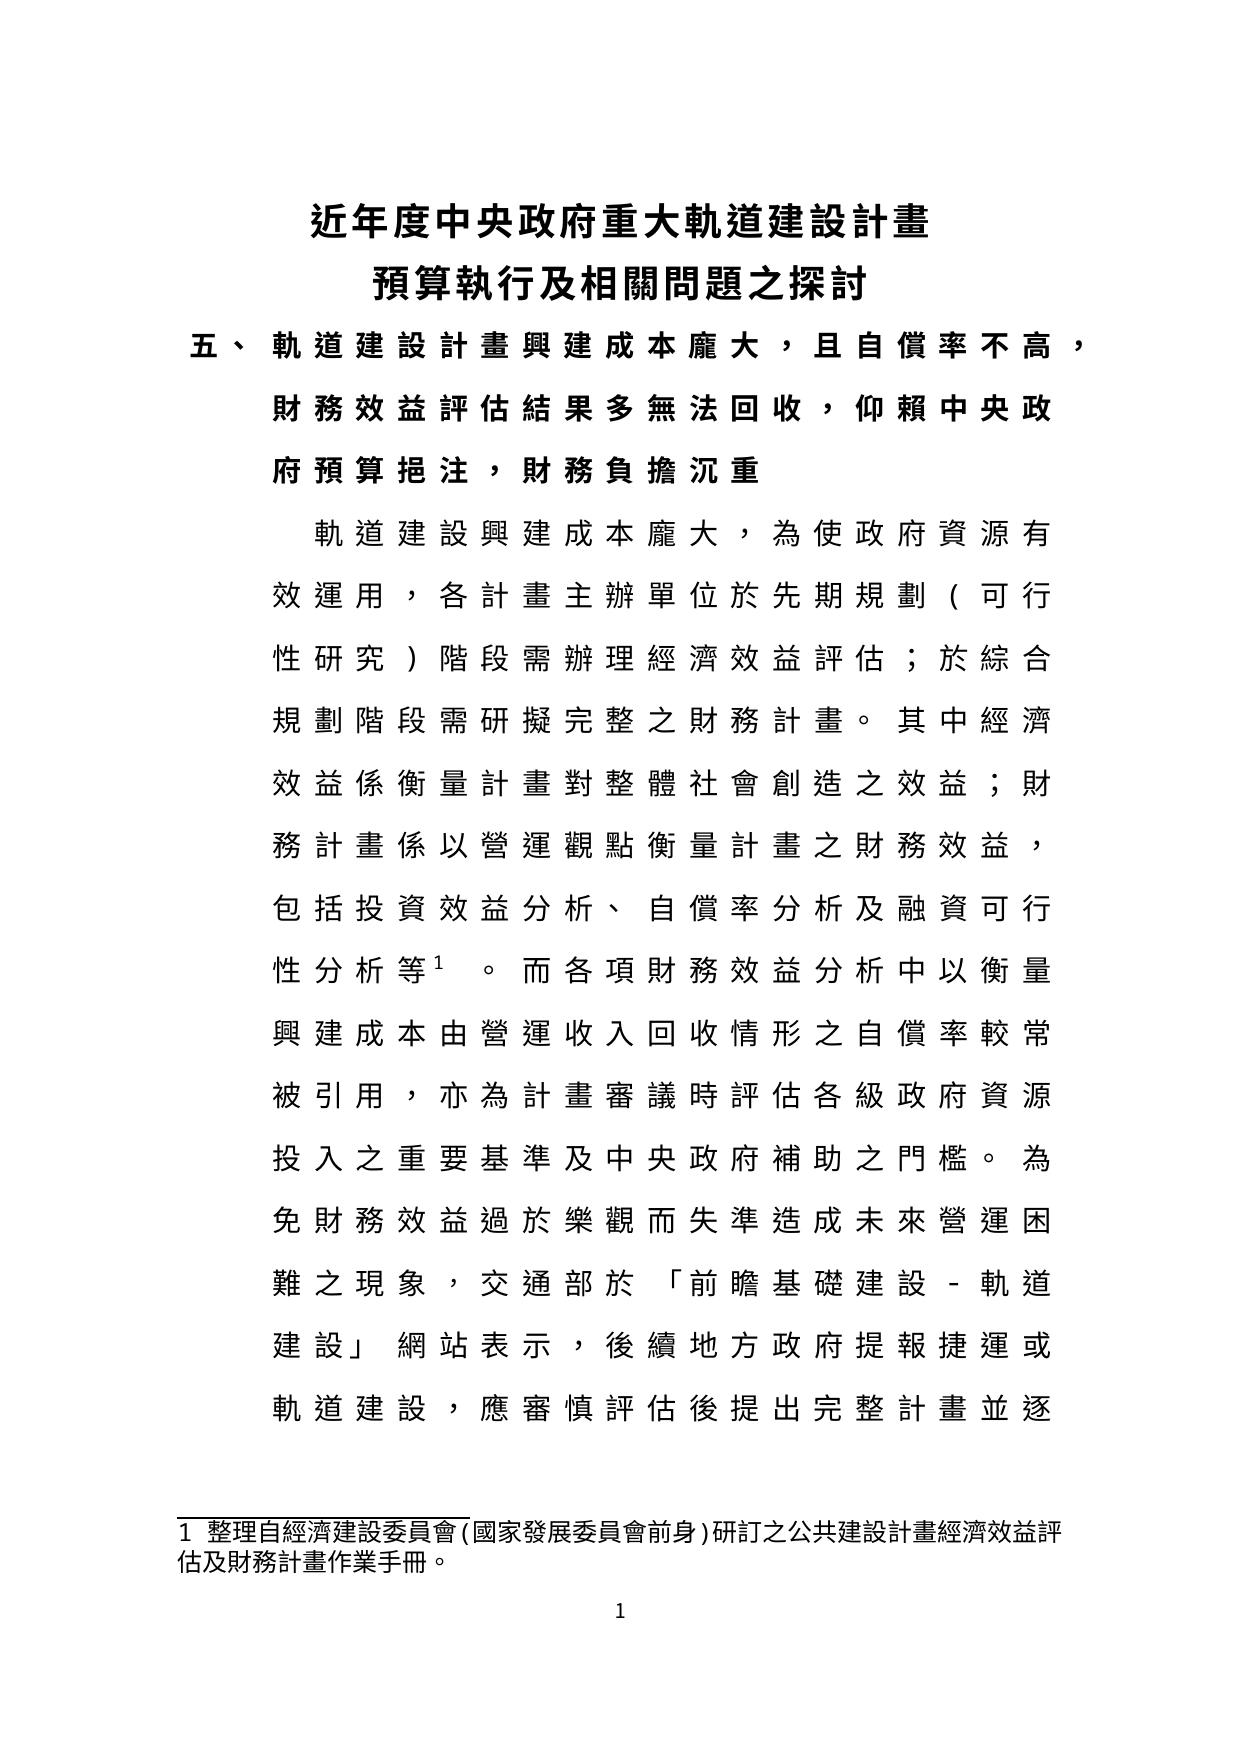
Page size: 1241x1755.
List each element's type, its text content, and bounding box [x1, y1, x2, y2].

text 五、軌道建設計畫興建成本龐大，且自償率不高，財務效益評估結果多無法回收，仰賴中央政府預算挹注，財務負擔沉重 [183, 302, 1058, 490]
text 軌道建設興建成本龐大，為使政府資源有效運用，各計畫主辦單位於先期規劃(可行性研究)階段需辦理經濟效益評估；於綜合規劃階段需研擬完整之財務計畫。其中經濟效益係衡量計畫對整體社會創造之效益；財務計畫係以營運觀點衡量計畫之財務效益，包括投資效益分析、自償率分析及融資可行性分析等。而各項財務效益分析中以衡量興建成本由營運收入回收情形之自償率較常被引用，亦為計畫審議時評估各級政府資源投入之重要基準及中央政府補助之門檻。為免財務效益過於樂觀而失準造成未來營運困難之現象，交通部於「前瞻基礎建設-軌道建設」網站表示，後續地方政府提報捷運或軌道建設，應審慎評估後提出完整計畫並逐年落實相關配套作為。經查： [242, 490, 1058, 1427]
text 整理自經濟建設委員會(國家發展委員會前身)研訂之公共建設計畫經濟效益評估及財務計畫作業手冊。 [177, 1518, 1063, 1577]
text 預算執行及相關問題之探討 [183, 240, 1058, 302]
text 近年度中央政府重大軌道建設計畫 [183, 177, 1058, 240]
